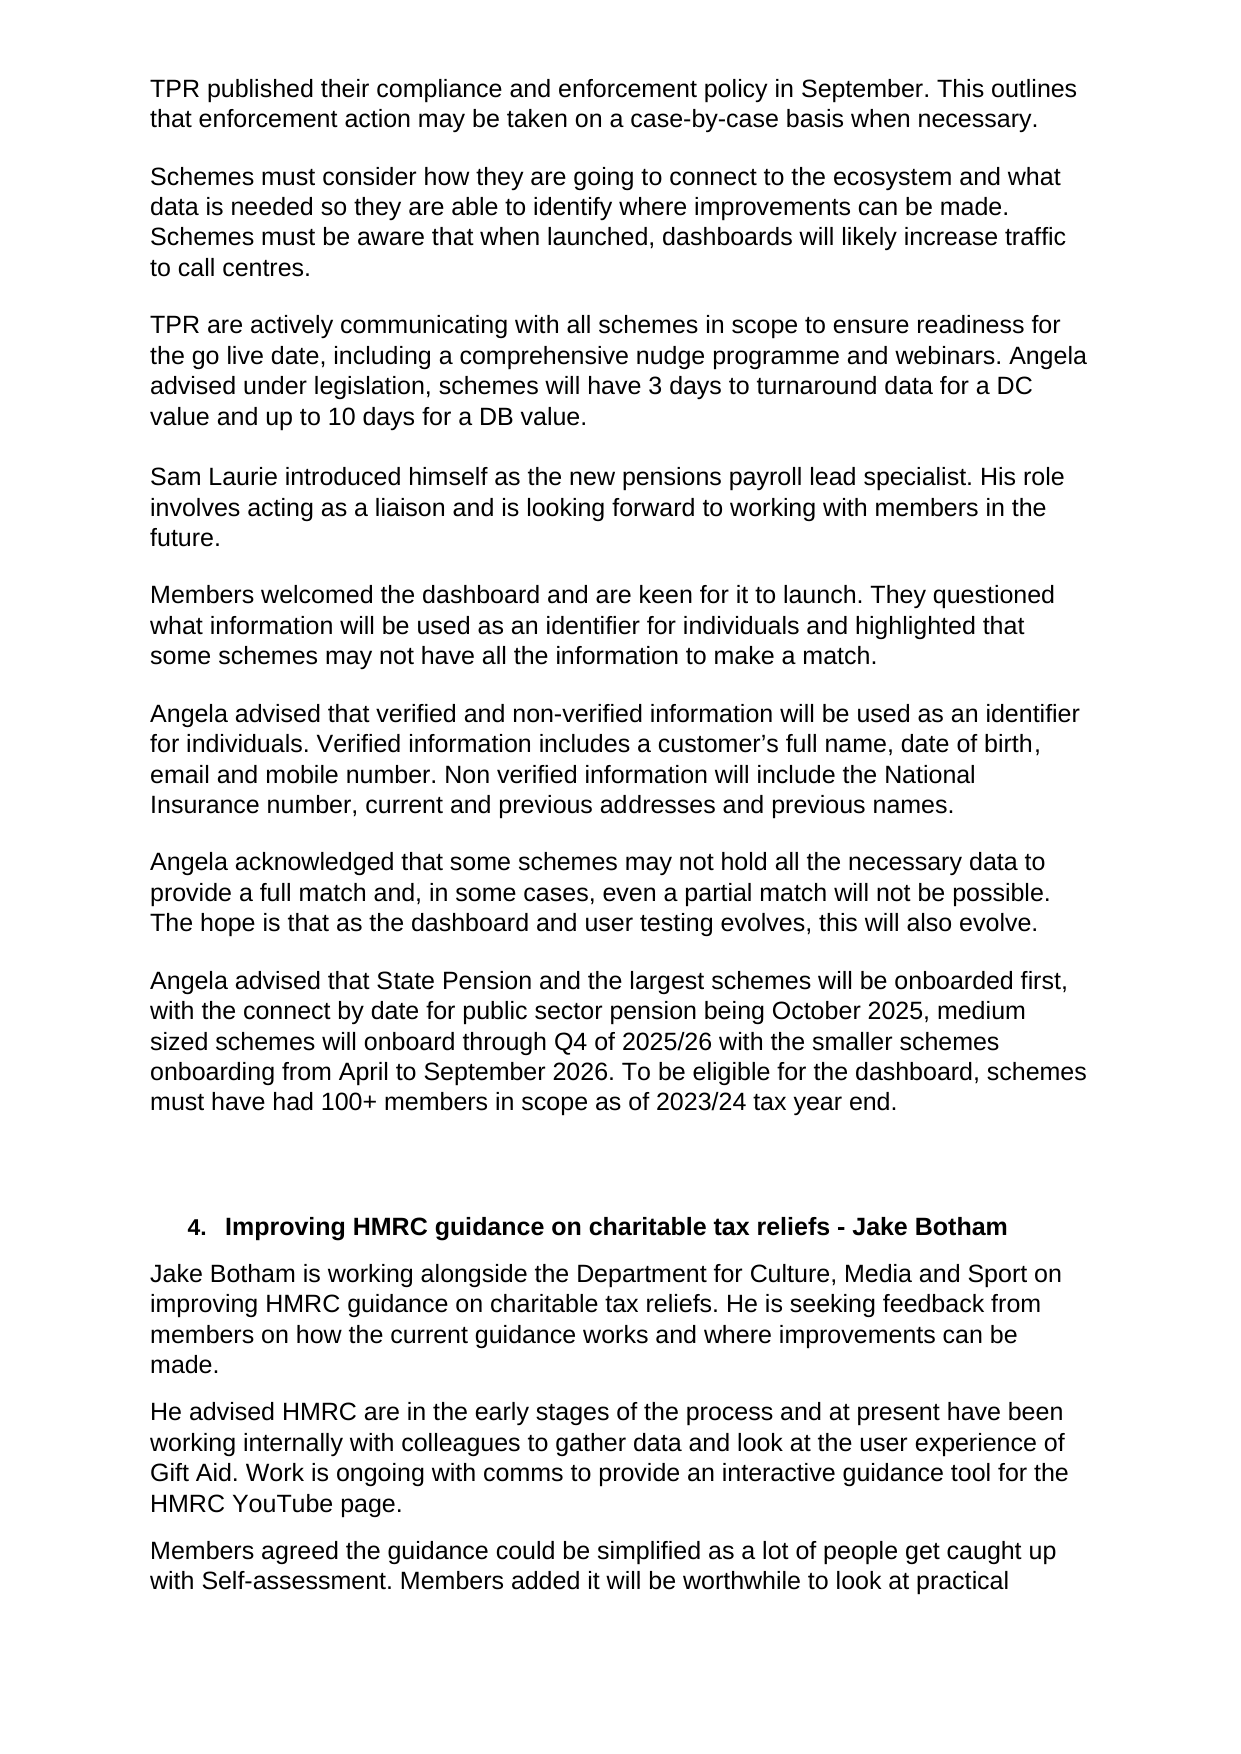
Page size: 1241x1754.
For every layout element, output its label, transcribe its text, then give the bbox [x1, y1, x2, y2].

text TPR are actively communicating with all schemes in scope to ensure readiness for the go live date, including a comprehensive nudge programme and webinars. Angela advised under legislation, schemes will have 3 days to turnaround data for a DC value and up to 10 days for a DB value. [150, 310, 1090, 430]
text Members agreed the guidance could be simplified as a lot of people get caught up with Self-assessment. Members added it will be worthwhile to look at practical [150, 1536, 1090, 1595]
text Angela acknowledged that some schemes may not hold all the necessary data to provide a full match and, in some cases, even a partial match will not be possible. The hope is that as the dashboard and user testing evolves, this will also evolve. [150, 847, 1090, 937]
text Jake Botham is working alongside the Department for Culture, Media and Sport on improving HMRC guidance on charitable tax reliefs. He is seeking feedback from members on how the current guidance works and where improvements can be made. [150, 1259, 1090, 1379]
text Schemes must consider how they are going to connect to the ecosystem and what data is needed so they are able to identify where improvements can be made. Schemes must be aware that when launched, dashboards will likely increase traffic to call centres. [150, 162, 1090, 282]
text Members welcomed the dashboard and are keen for it to launch. They questioned what information will be used as an identifier for individuals and highlighted that some schemes may not have all the information to make a match. [150, 581, 1090, 670]
text Angela advised that State Pension and the largest schemes will be onboarded first, with the connect by date for public sector pension being October 2025, medium sized schemes will onboard through Q4 of 2025/26 with the smaller schemes onboarding from April to September 2026. To be eligible for the dashboard, schemes must have had 100+ members in scope as of 2023/24 tax year end. [150, 966, 1090, 1116]
text He advised HMRC are in the early stages of the process and at present have been working internally with colleagues to gather data and look at the user experience of Gift Aid. Work is ongoing with comms to provide an interactive guidance tool for the HMRC YouTube page. [150, 1397, 1090, 1517]
text TPR published their compliance and enforcement policy in September. This outlines that enforcement action may be taken on a case-by-case basis when necessary. [150, 74, 1090, 133]
list Improving HMRC guidance on charitable tax reliefs - Jake Botham [187, 1212, 1090, 1241]
text Angela advised that verified and non-verified information will be used as an identifier for individuals. Verified information includes a customer’s full name, date of birth, email and mobile number. Non verified information will include the National Insurance number, current and previous addresses and previous names. [150, 699, 1090, 819]
text Sam Laurie introduced himself as the new pensions payroll lead specialist. His role involves acting as a liaison and is looking forward to working with members in the future. [150, 462, 1090, 552]
